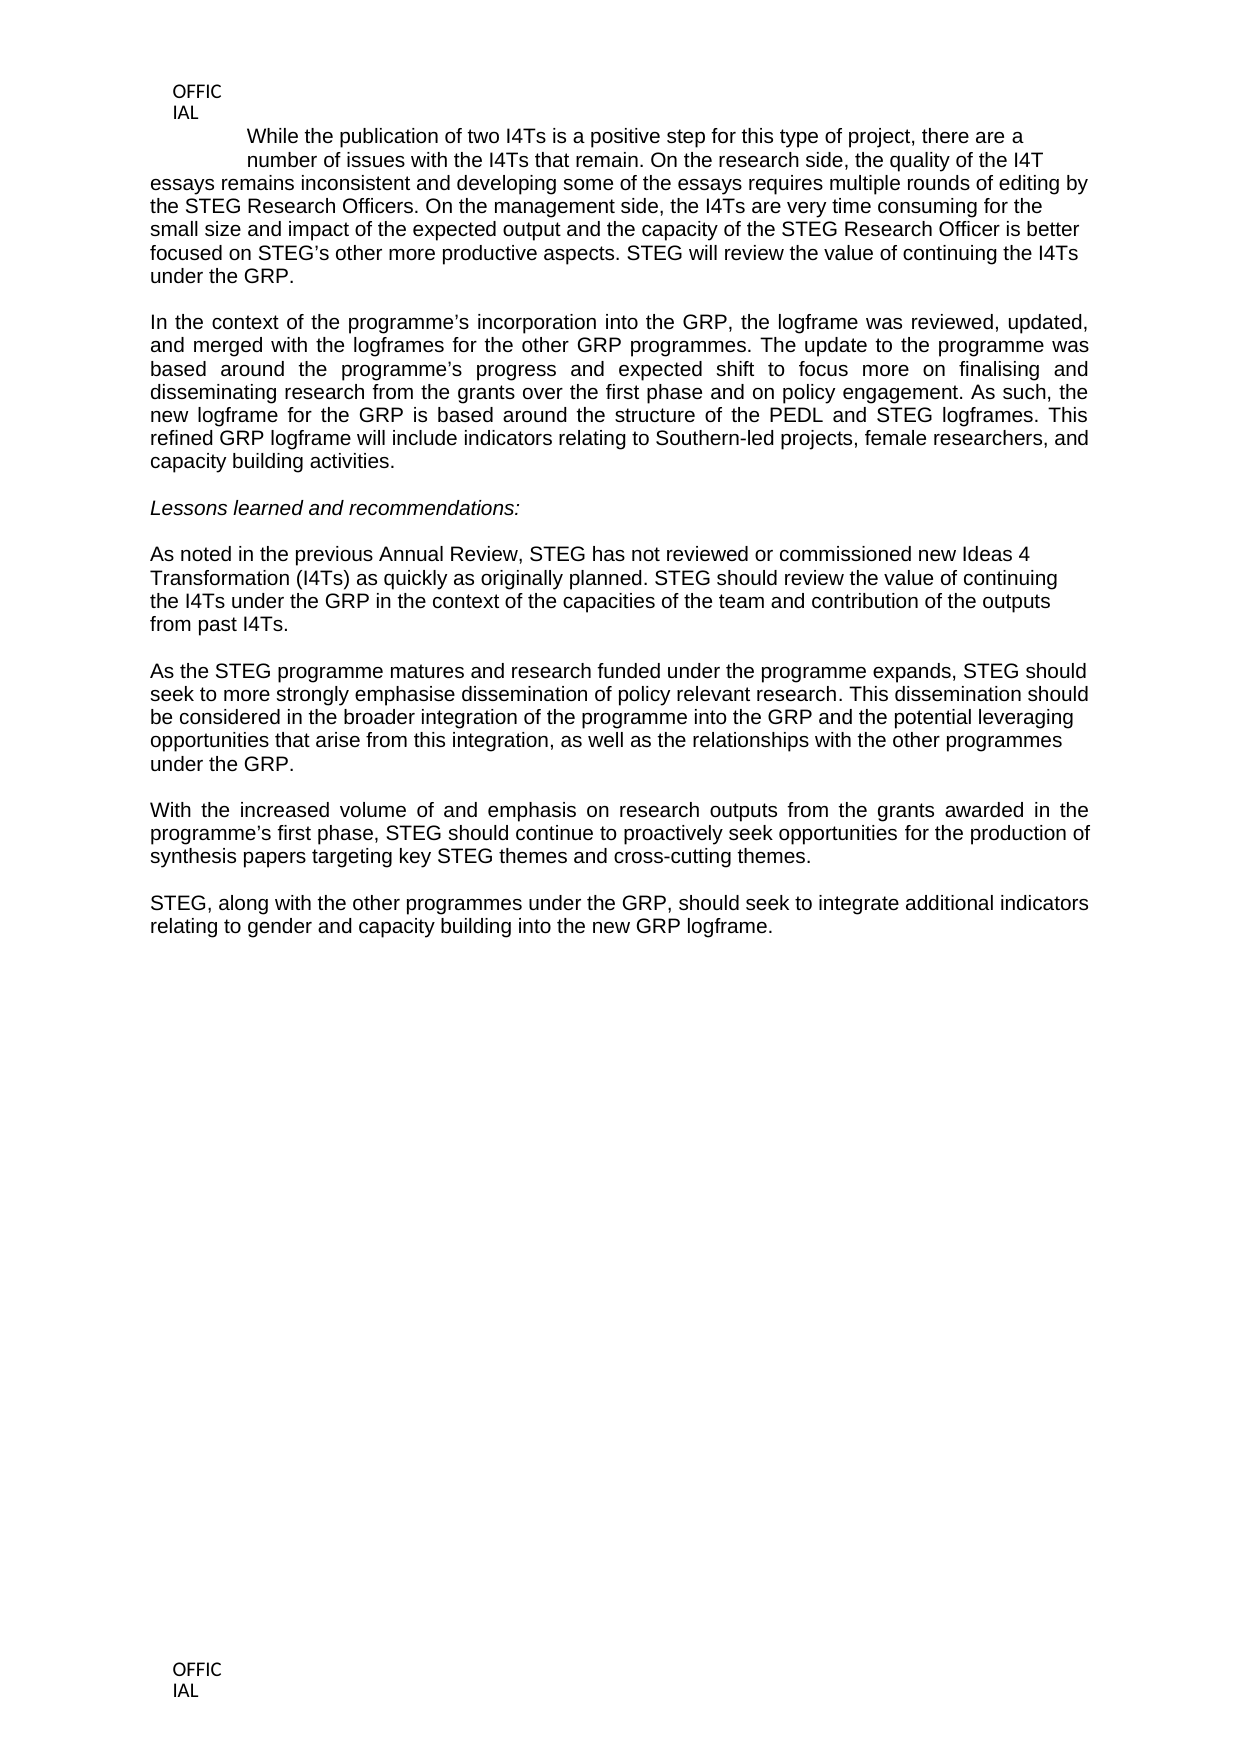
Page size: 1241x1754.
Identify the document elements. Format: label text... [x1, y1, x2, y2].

text In the context of the programme’s incorporation into the GRP, the logframe was reviewed, updated, and merged with the logframes for the other GRP programmes. The update to the programme was based around the programme’s progress and expected shift to focus more on finalising and disseminating research from the grants over the first phase and on policy engagement. As such, the new logframe for the GRP is based around the structure of the PEDL and STEG logframes. This refined GRP logframe will include indicators relating to Southern-led projects, female researchers, and capacity building activities. [150, 311, 1090, 473]
text As the STEG programme matures and research funded under the programme expands, STEG should seek to more strongly emphasise dissemination of policy relevant research. This dissemination should be considered in the broader integration of the programme into the GRP and the potential leveraging opportunities that arise from this integration, as well as the relationships with the other programmes under the GRP. [150, 659, 1090, 775]
text While the publication of two I4Ts is a positive step for this type of project, there are a number of issues with the I4Ts that remain. On the research side, the quality of the I4T essays remains inconsistent and developing some of the essays requires multiple rounds of editing by the STEG Research Officers. On the management side, the I4Ts are very time consuming for the small size and impact of the expected output and the capacity of the STEG Research Officer is better focused on STEG’s other more productive aspects. STEG will review the value of continuing the I4Ts under the GRP. [150, 125, 1090, 287]
text Lessons learned and recommendations: [150, 497, 1090, 520]
text As noted in the previous Annual Review, STEG has not reviewed or commissioned new Ideas 4 Transformation (I4Ts) as quickly as originally planned. STEG should review the value of continuing the I4Ts under the GRP in the context of the capacities of the team and contribution of the outputs from past I4Ts. [150, 543, 1090, 636]
text With the increased volume of and emphasis on research outputs from the grants awarded in the programme’s first phase, STEG should continue to proactively seek opportunities for the production of synthesis papers targeting key STEG themes and cross-cutting themes. [150, 798, 1090, 868]
text STEG, along with the other programmes under the GRP, should seek to integrate additional indicators relating to gender and capacity building into the new GRP logframe. [150, 891, 1090, 938]
